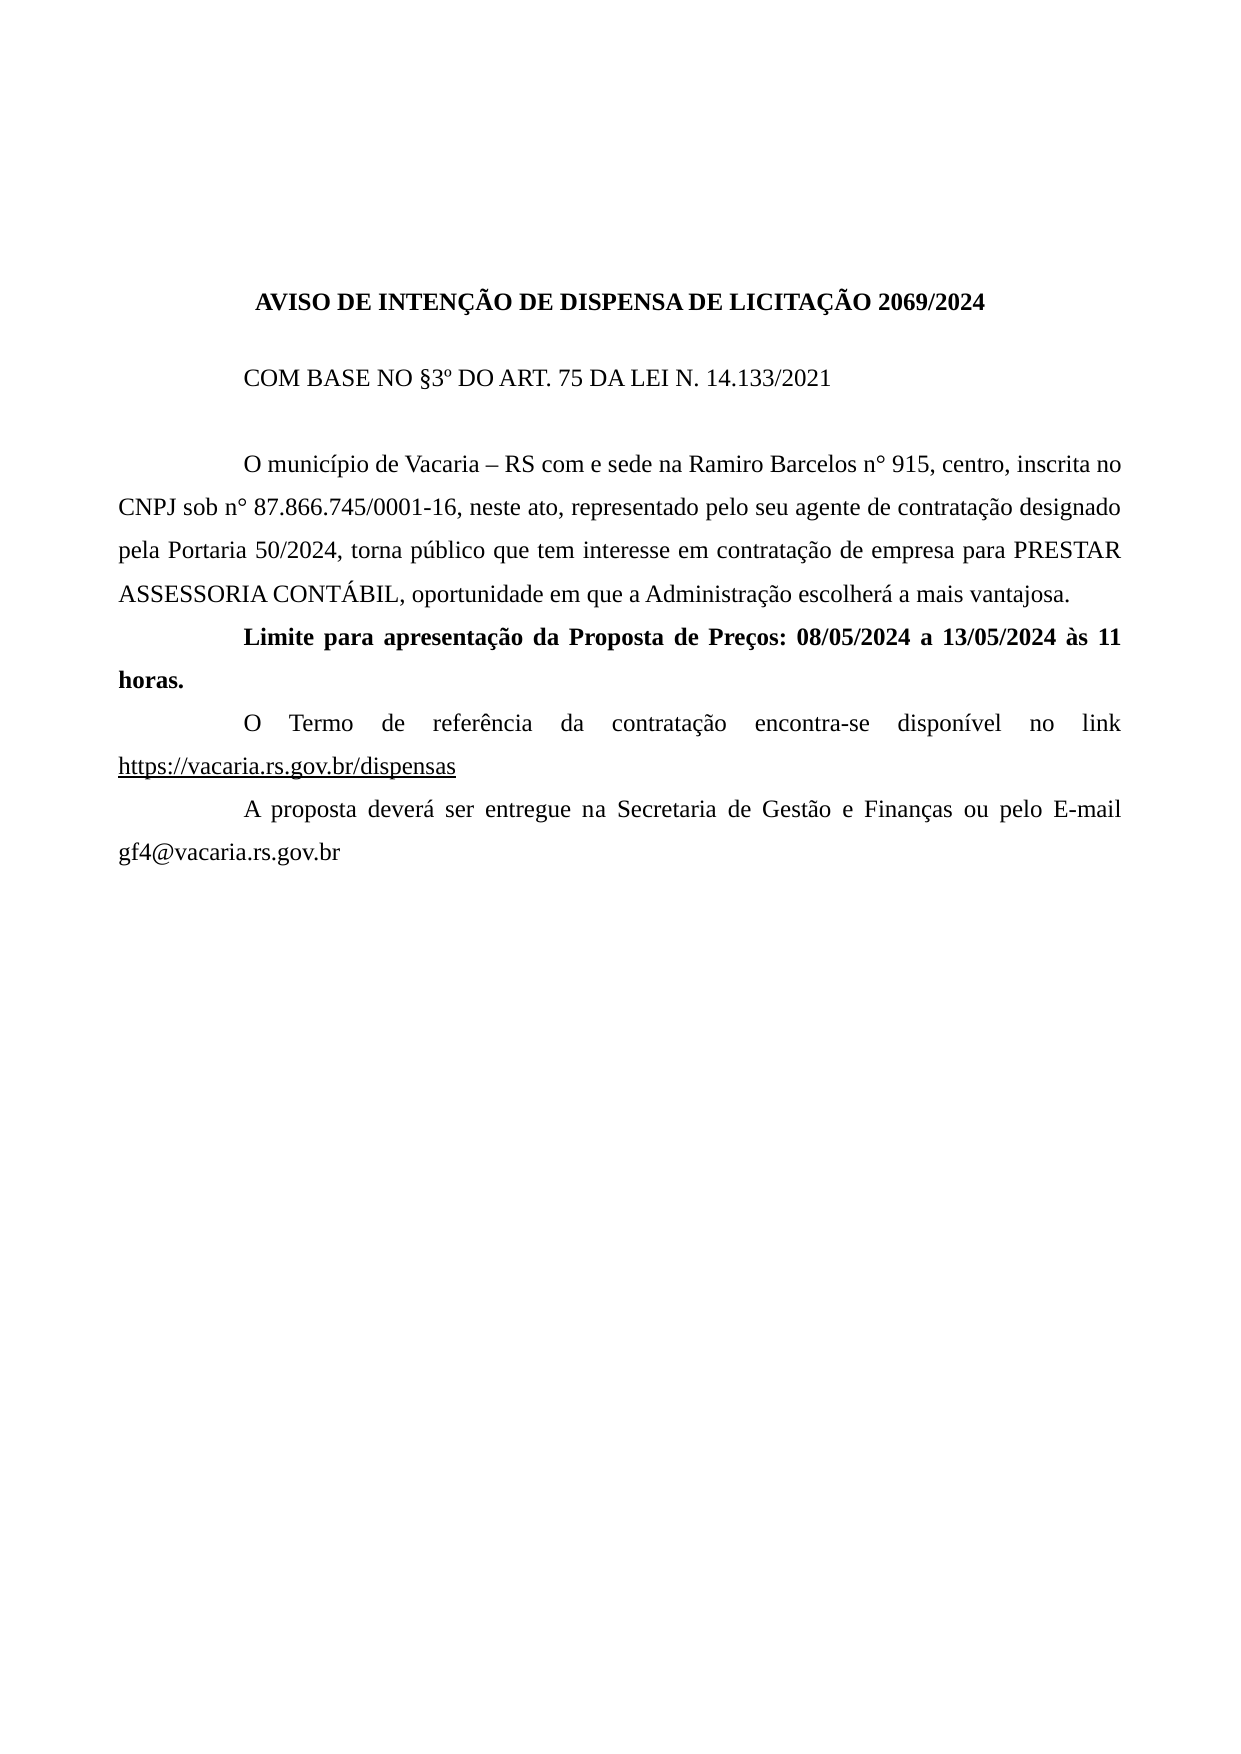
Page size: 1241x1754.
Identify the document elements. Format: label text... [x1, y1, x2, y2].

text O município de Vacaria – RS com e sede na Ramiro Barcelos n° 915, centro, inscrita no CNPJ sob n° 87.866.745/0001-16, neste ato, representado pelo seu agente de contratação designado pela Portaria 50/2024, torna público que tem interesse em contratação de empresa para PRESTAR ASSESSORIA CONTÁBIL, oportunidade em que a Administração escolherá a mais vantajosa. [118, 449, 1122, 607]
text A proposta deverá ser entregue na Secretaria de Gestão e Finanças ou pelo E-mail gf4@vacaria.rs.gov.br [118, 794, 1122, 866]
text O Termo de referência da contratação encontra-se disponível no link https://vacaria.rs.gov.br/dispensas [118, 708, 1122, 780]
text Limite para apresentação da Proposta de Preços: 08/05/2024 a 13/05/2024 às 11 horas. [118, 622, 1122, 694]
text COM BASE NO §3º DO ART. 75 DA LEI N. 14.133/2021 [118, 363, 1122, 392]
text AVISO DE INTENÇÃO DE DISPENSA DE LICITAÇÃO 2069/2024 [118, 287, 1122, 316]
